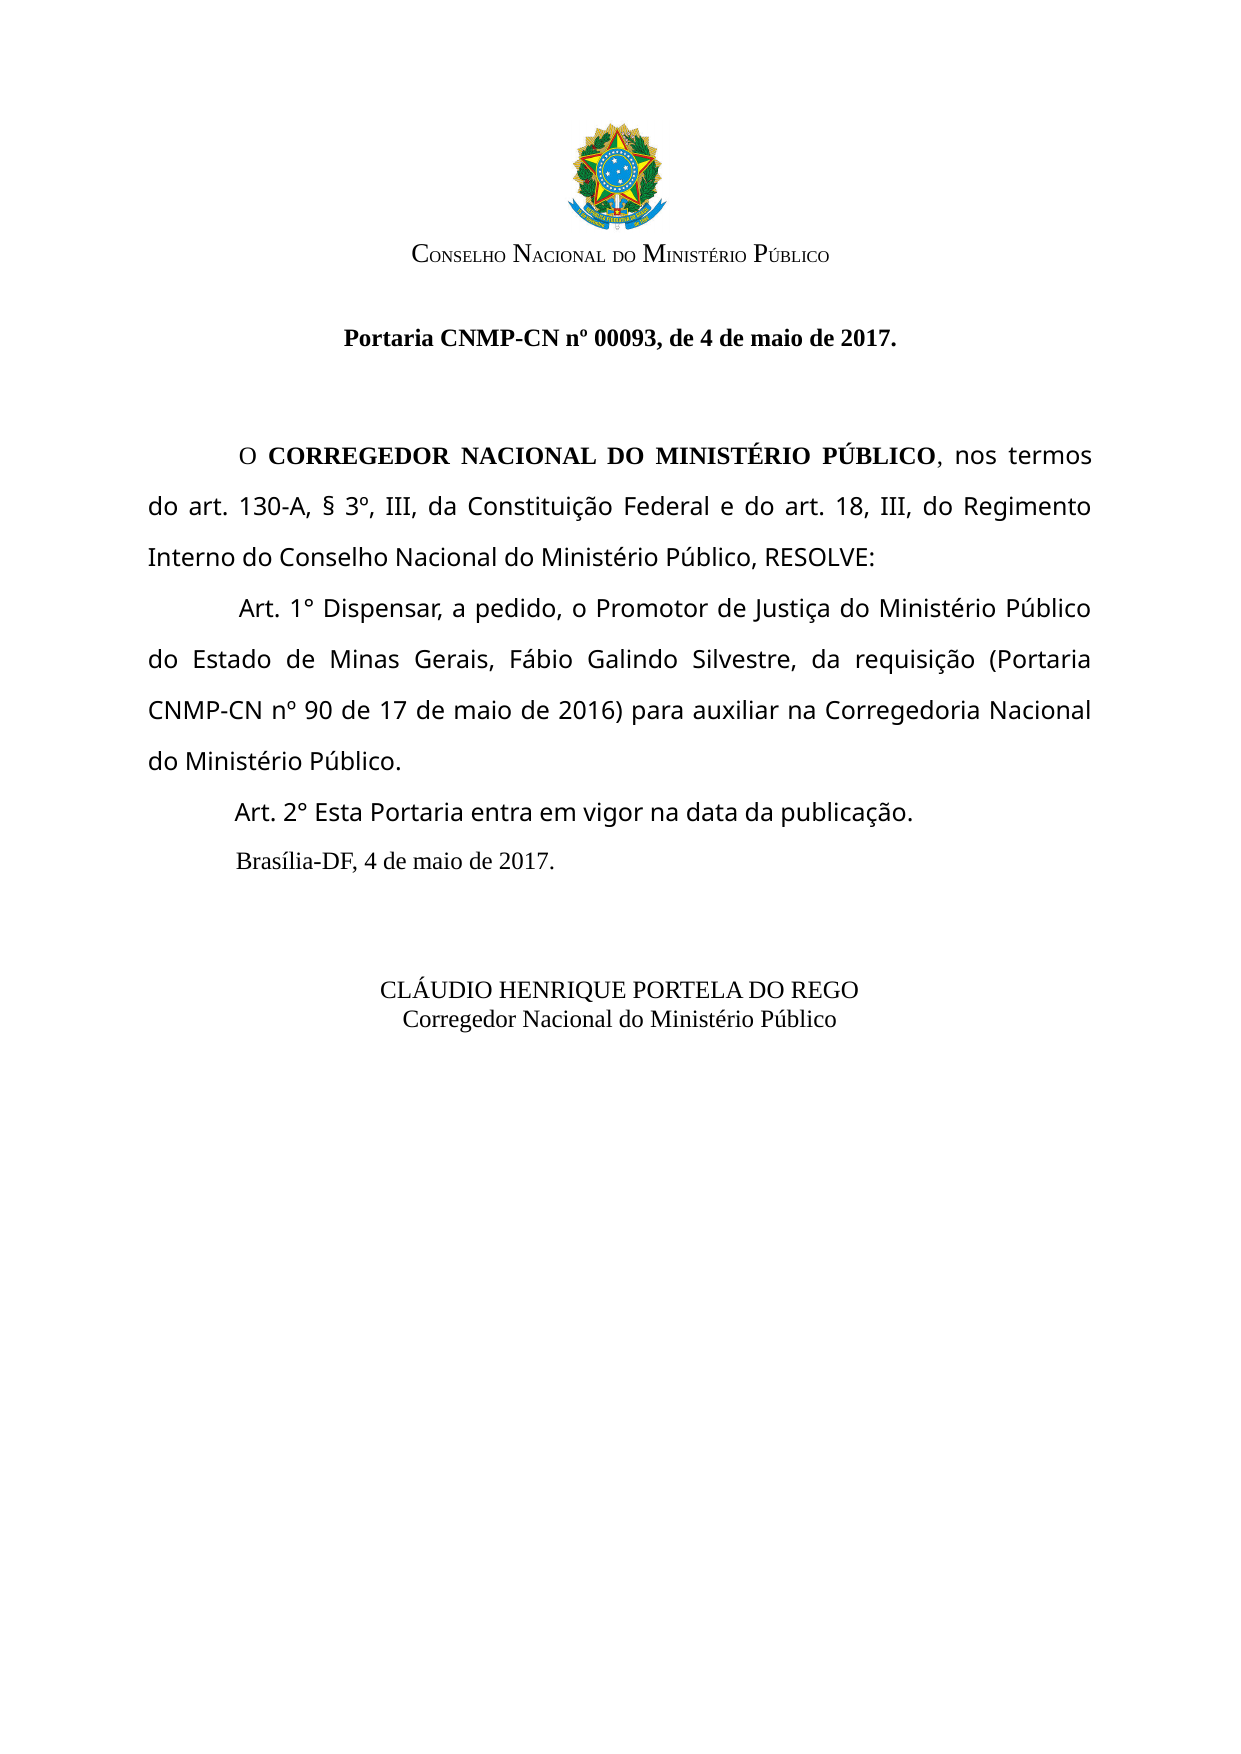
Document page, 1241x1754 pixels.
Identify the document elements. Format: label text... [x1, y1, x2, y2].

text Art. 1° Dispensar, a pedido, o Promotor de Justiça do Ministério Público do Estado de Minas Gerais, Fábio Galindo Silvestre, da requisição (Portaria CNMP-CN nº 90 de 17 de maio de 2016) para auxiliar na Corregedoria Nacional do Ministério Público. [148, 591, 1093, 778]
text Art. 2° Esta Portaria entra em vigor na data da publicação. [148, 795, 1093, 829]
text Portaria CNMP-CN nº 00093, de 4 de maio de 2017. [148, 323, 1093, 351]
text O CORREGEDOR NACIONAL DO MINISTÉRIO PÚBLICO, nos termos do art. 130-A, § 3º, III, da Constituição Federal e do art. 18, III, do Regimento Interno do Conselho Nacional do Ministério Público, RESOLVE: [148, 438, 1093, 574]
text Corregedor Nacional do Ministério Público [146, 1004, 1093, 1033]
text CLÁUDIO HENRIQUE PORTELA DO REGO [146, 975, 1093, 1004]
text Brasília-DF, 4 de maio de 2017. [148, 846, 1093, 875]
